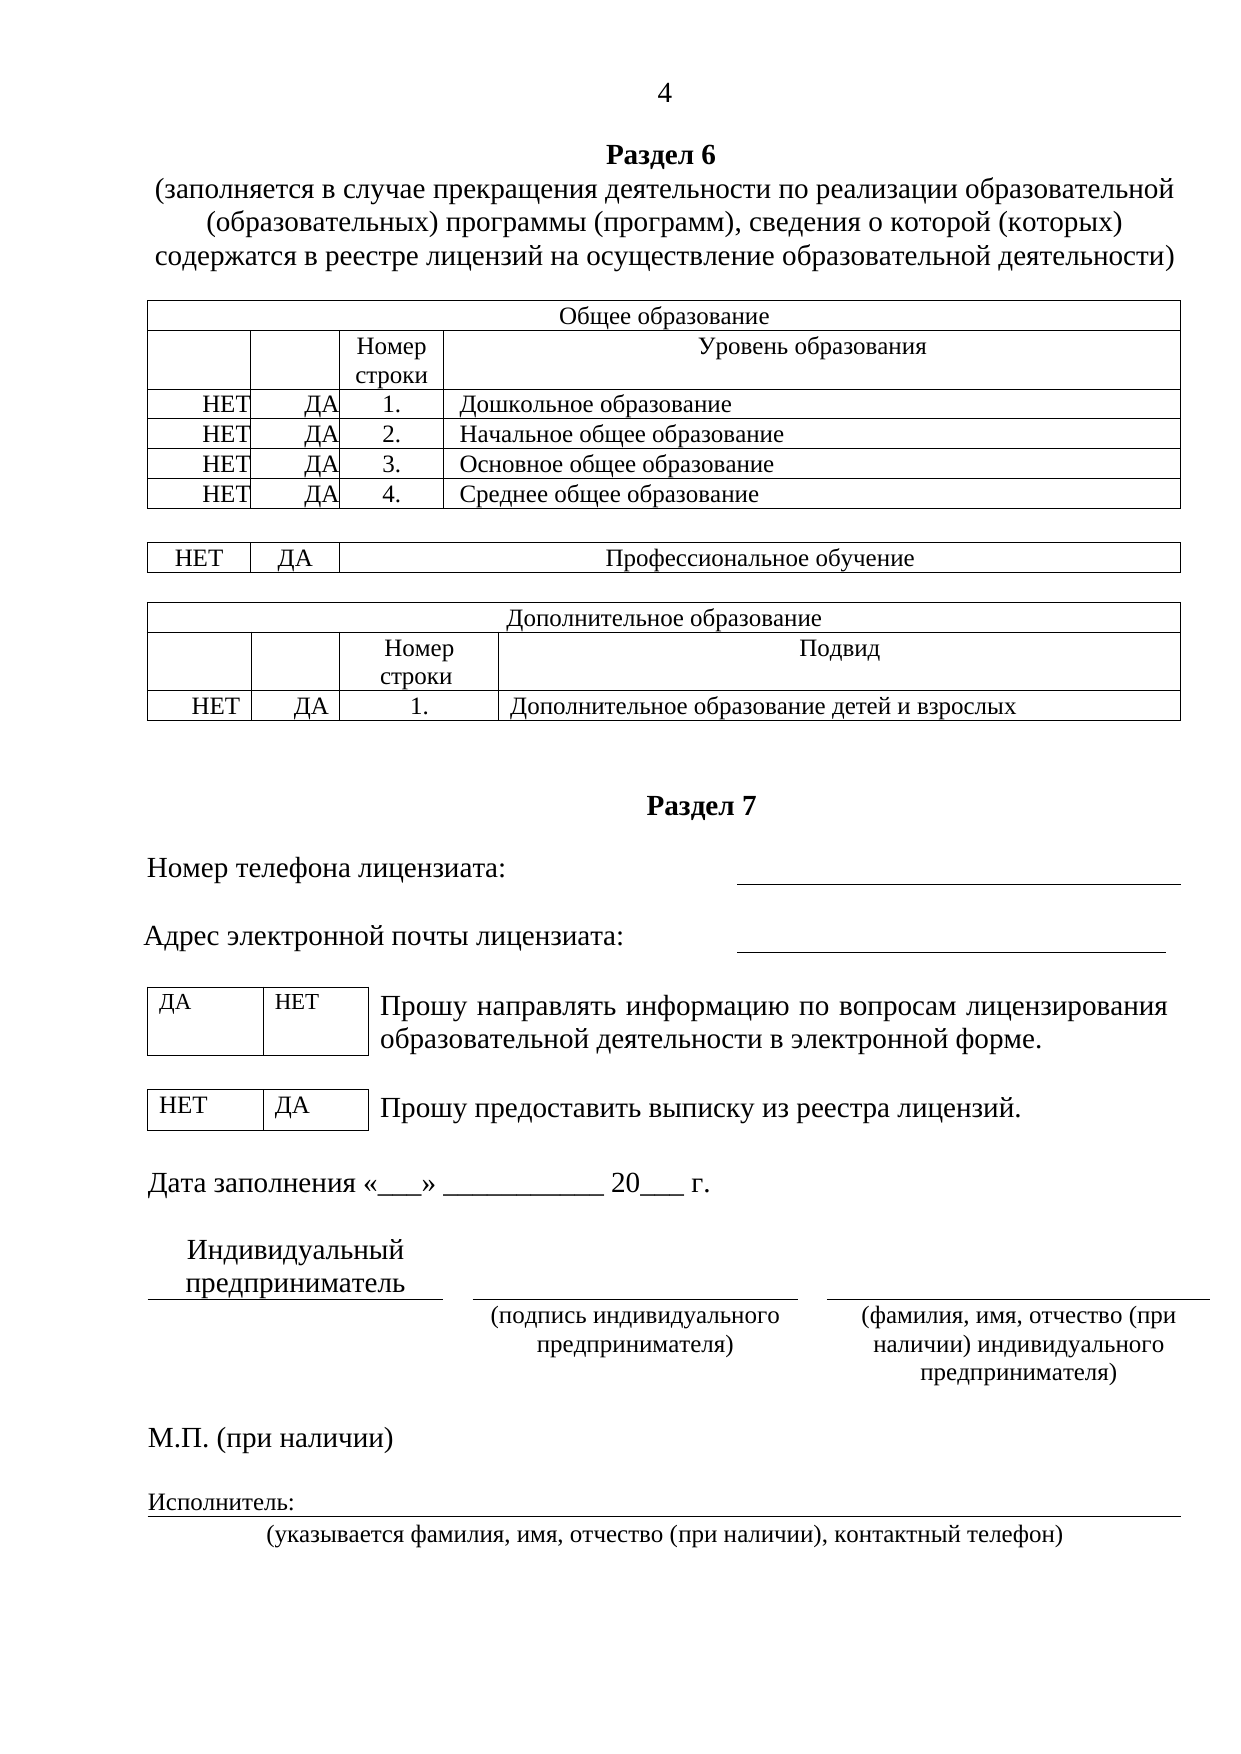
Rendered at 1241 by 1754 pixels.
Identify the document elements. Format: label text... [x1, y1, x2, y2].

table_header ДА [251, 543, 339, 572]
table_cell [737, 885, 1166, 952]
table_cell [148, 633, 251, 690]
table_cell [798, 1299, 827, 1386]
table_cell [252, 633, 339, 690]
text М.П. (при наличии) [148, 1420, 1181, 1453]
table_cell НЕТ [148, 691, 251, 720]
table_header НЕТ [264, 988, 368, 1055]
table_header [473, 1232, 797, 1299]
table_header ДА [148, 988, 263, 1055]
table_cell НЕТ [148, 449, 250, 478]
text (указывается фамилия, имя, отчество (при наличии), контактный телефон) [148, 1517, 1181, 1547]
table_cell ДА [251, 449, 339, 478]
table_cell ДА [252, 691, 339, 720]
table_cell [1166, 885, 1181, 952]
table_header Индивидуальный предприниматель [148, 1232, 443, 1299]
table_header Прошу направлять информацию по вопросам лицензирования образовательной деятельности в электронной форме. [369, 987, 1180, 1055]
table_cell [148, 331, 250, 388]
table_header [798, 1232, 827, 1299]
table_header Дополнительное образование [148, 603, 1180, 632]
table_cell Дополнительное образование детей и взрослых [499, 691, 1180, 720]
table_cell [132, 632, 147, 690]
table_cell [443, 1299, 473, 1386]
table_header [132, 602, 147, 632]
table_cell 2. [340, 419, 443, 448]
table_header Прошу предоставить выписку из реестра лицензий. [369, 1089, 1180, 1130]
table_cell Уровень образования [444, 331, 1180, 388]
table_cell НЕТ [148, 419, 250, 448]
table_cell Среднее общее образование [444, 479, 1180, 508]
table_cell ДА [251, 419, 339, 448]
text (заполняется в случае прекращения деятельности по реализации образовательной (образовательных) программы (программ), сведения о которой (которых) содержатся в реестре лицензий на осуществление образовательной деятельности) [148, 171, 1181, 271]
table_cell [132, 690, 147, 720]
table_header [827, 1232, 1210, 1299]
table_cell 1. [340, 390, 443, 418]
table_cell ДА [251, 479, 339, 508]
table_cell [148, 1300, 443, 1386]
table_cell Адрес электронной почты лицензиата: [132, 884, 737, 952]
text Исполнитель: [148, 1487, 1181, 1516]
table_header Номер телефона лицензиата: [132, 850, 737, 884]
table_cell (подпись индивидуального предпринимателя) [473, 1300, 797, 1386]
table_header Общее образование [148, 301, 1180, 330]
table_cell НЕТ [148, 479, 250, 508]
table_cell 1. [340, 691, 498, 720]
table_cell Дошкольное образование [444, 390, 1180, 418]
table_cell ДА [251, 390, 339, 418]
text Раздел 6 [148, 137, 1181, 171]
table_header Профессиональное обучение [340, 543, 1180, 572]
table_cell Начальное общее образование [444, 419, 1180, 448]
text Дата заполнения «___» ___________ 20___ г. [148, 1165, 1181, 1198]
table_cell Подвид [499, 633, 1180, 690]
table_header НЕТ [148, 1090, 263, 1130]
table_cell Номер строки [340, 633, 498, 690]
table_cell [251, 331, 339, 388]
table_cell Номер строки [340, 331, 443, 388]
table_cell 3. [340, 449, 443, 478]
table_cell Основное общее образование [444, 449, 1180, 478]
table_header [1166, 850, 1181, 884]
table_header [443, 1232, 473, 1299]
table_header [737, 850, 1166, 884]
table_header ДА [264, 1090, 368, 1130]
table_header НЕТ [148, 543, 250, 572]
text Раздел 7 [148, 788, 1181, 822]
table_cell НЕТ [148, 390, 250, 418]
table_cell 4. [340, 479, 443, 508]
table_cell (фамилия, имя, отчество (при наличии) индивидуального предпринимателя) [827, 1300, 1210, 1386]
